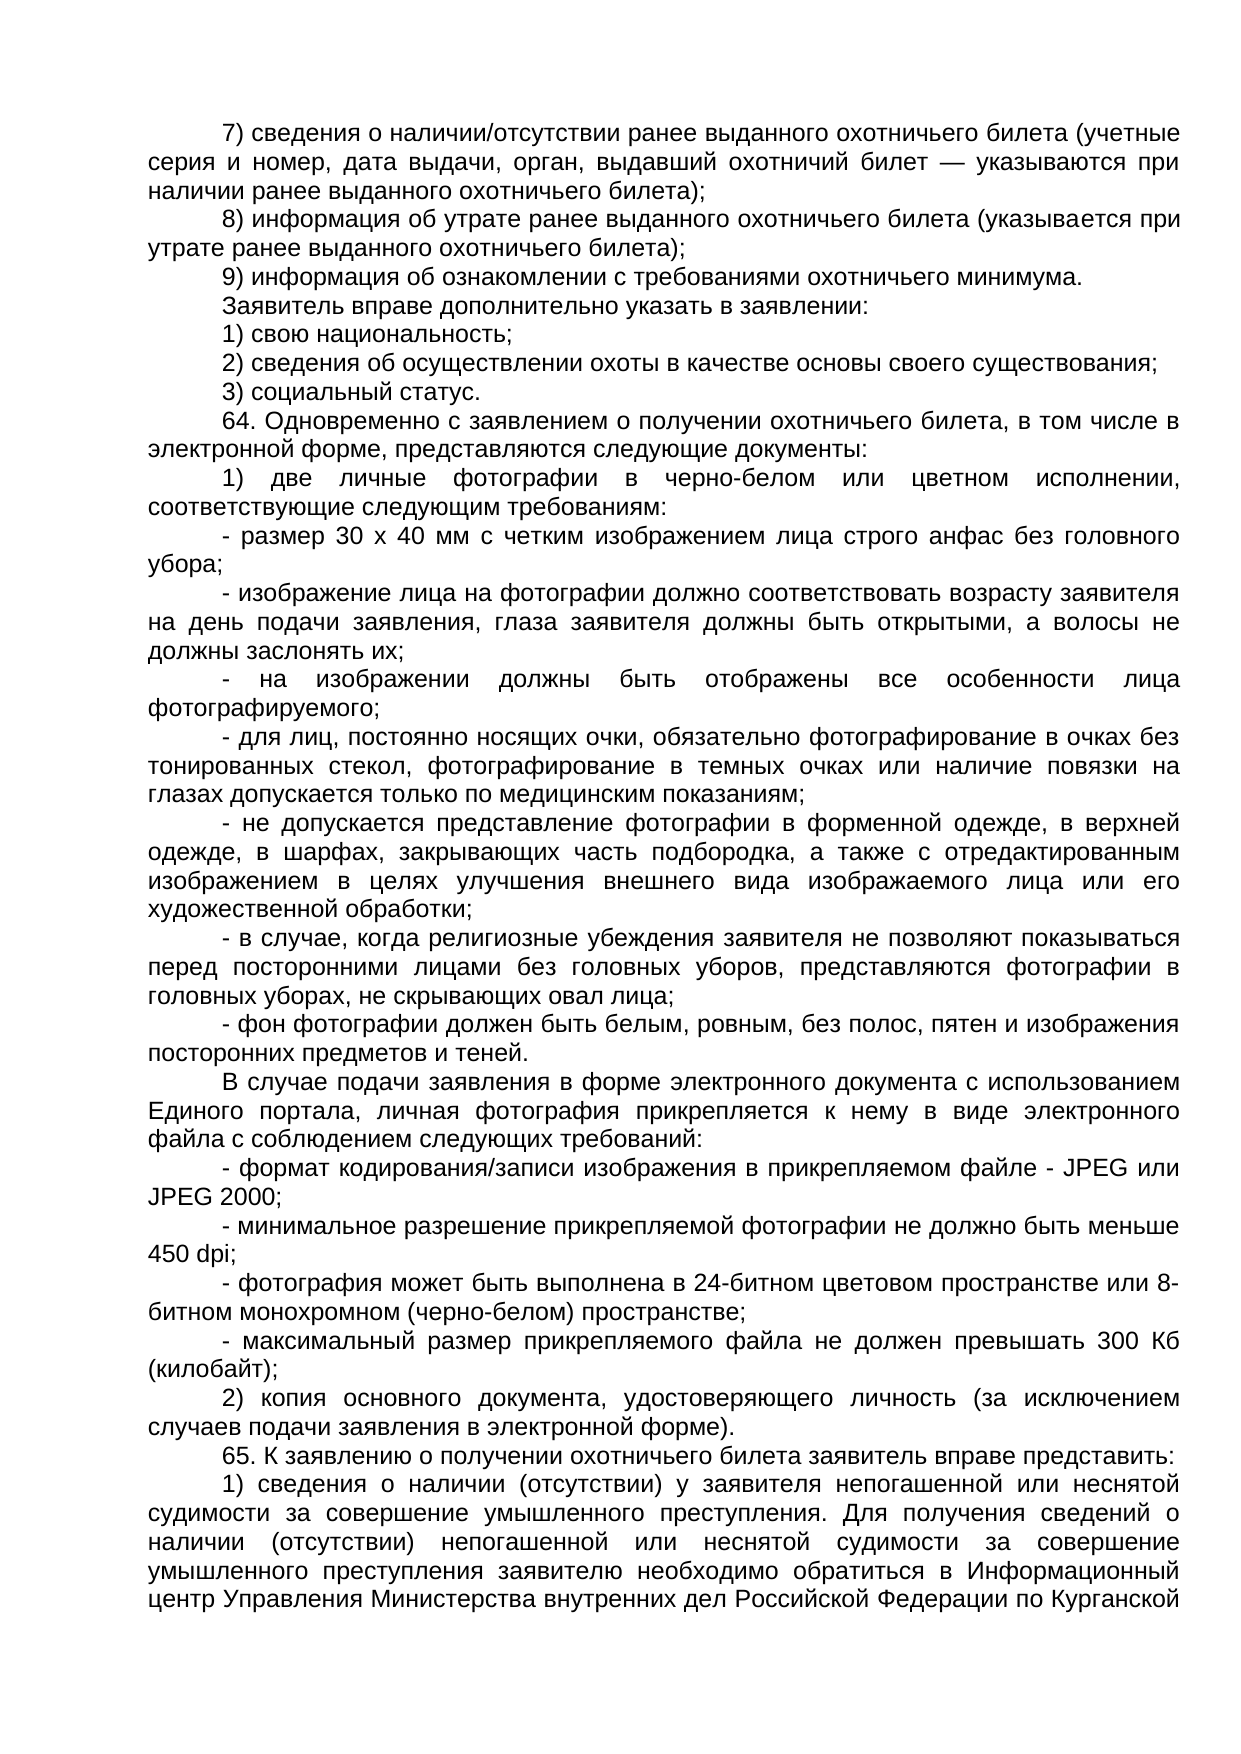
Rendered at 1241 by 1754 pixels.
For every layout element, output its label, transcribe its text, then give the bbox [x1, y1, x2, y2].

text 3) социальный статус. [148, 377, 1181, 406]
text 1) сведения о наличии (отсутствии) у заявителя непогашенной или неснятой судимости за совершение умышленного преступления. Для получения сведений о наличии (отсутствии) непогашенной или неснятой судимости за совершение умышленного преступления заявителю необходимо обратиться в Информационный центр Управления Министерства внутренних дел Российской Федерации по Курганской [148, 1469, 1181, 1613]
text - максимальный размер прикрепляемого файла не должен превышать 300 Кб (килобайт); [148, 1326, 1181, 1383]
text 7) сведения о наличии/отсутствии ранее выданного охотничьего билета (учетные серия и номер, дата выдачи, орган, выдавший охотничий билет — указываются при наличии ранее выданного охотничьего билета); [148, 118, 1181, 204]
text - в случае, когда религиозные убеждения заявителя не позволяют показываться перед посторонними лицами без головных уборов, представляются фотографии в головных уборах, не скрывающих овал лица; [148, 923, 1181, 1009]
text - размер 30 x 40 мм с четким изображением лица строго анфас без головного убора; [148, 521, 1181, 578]
text - для лиц, постоянно носящих очки, обязательно фотографирование в очках без тонированных стекол, фотографирование в темных очках или наличие повязки на глазах допускается только по медицинским показаниям; [148, 722, 1181, 808]
text 9) информация об ознакомлении с требованиями охотничьего минимума. [148, 262, 1181, 291]
text - фон фотографии должен быть белым, ровным, без полос, пятен и изображения посторонних предметов и теней. [148, 1009, 1181, 1067]
text 1) две личные фотографии в черно-белом или цветном исполнении, соответствующие следующим требованиям: [148, 463, 1181, 521]
text 2) сведения об осуществлении охоты в качестве основы своего существования; [148, 348, 1181, 377]
text Заявитель вправе дополнительно указать в заявлении: [148, 291, 1181, 319]
text - изображение лица на фотографии должно соответствовать возрасту заявителя на день подачи заявления, глаза заявителя должны быть открытыми, а волосы не должны заслонять их; [148, 578, 1181, 664]
text 64. Одновременно с заявлением о получении охотничьего билета, в том числе в электронной форме, представляются следующие документы: [148, 406, 1181, 463]
text 2) копия основного документа, удостоверяющего личность (за исключением случаев подачи заявления в электронной форме). [148, 1383, 1181, 1441]
text В случае подачи заявления в форме электронного документа с использованием Единого портала, личная фотография прикрепляется к нему в виде электронного файла с соблюдением следующих требований: [148, 1067, 1181, 1153]
text - фотография может быть выполнена в 24-битном цветовом пространстве или 8-битном монохромном (черно-белом) пространстве; [148, 1268, 1181, 1326]
text - формат кодирования/записи изображения в прикрепляемом файле - JPEG или JPEG 2000; [148, 1153, 1181, 1211]
text - не допускается представление фотографии в форменной одежде, в верхней одежде, в шарфах, закрывающих часть подбородка, а также с отредактированным изображением в целях улучшения внешнего вида изображаемого лица или его художественной обработки; [148, 808, 1181, 923]
text 1) свою национальность; [148, 319, 1181, 348]
text - на изображении должны быть отображены все особенности лица фотографируемого; [148, 664, 1181, 722]
text 8) информация об утрате ранее выданного охотничьего билета (указывается при утрате ранее выданного охотничьего билета); [148, 204, 1181, 262]
text - минимальное разрешение прикрепляемой фотографии не должно быть меньше 450 dpi; [148, 1211, 1181, 1268]
text 65. К заявлению о получении охотничьего билета заявитель вправе представить: [148, 1441, 1181, 1469]
